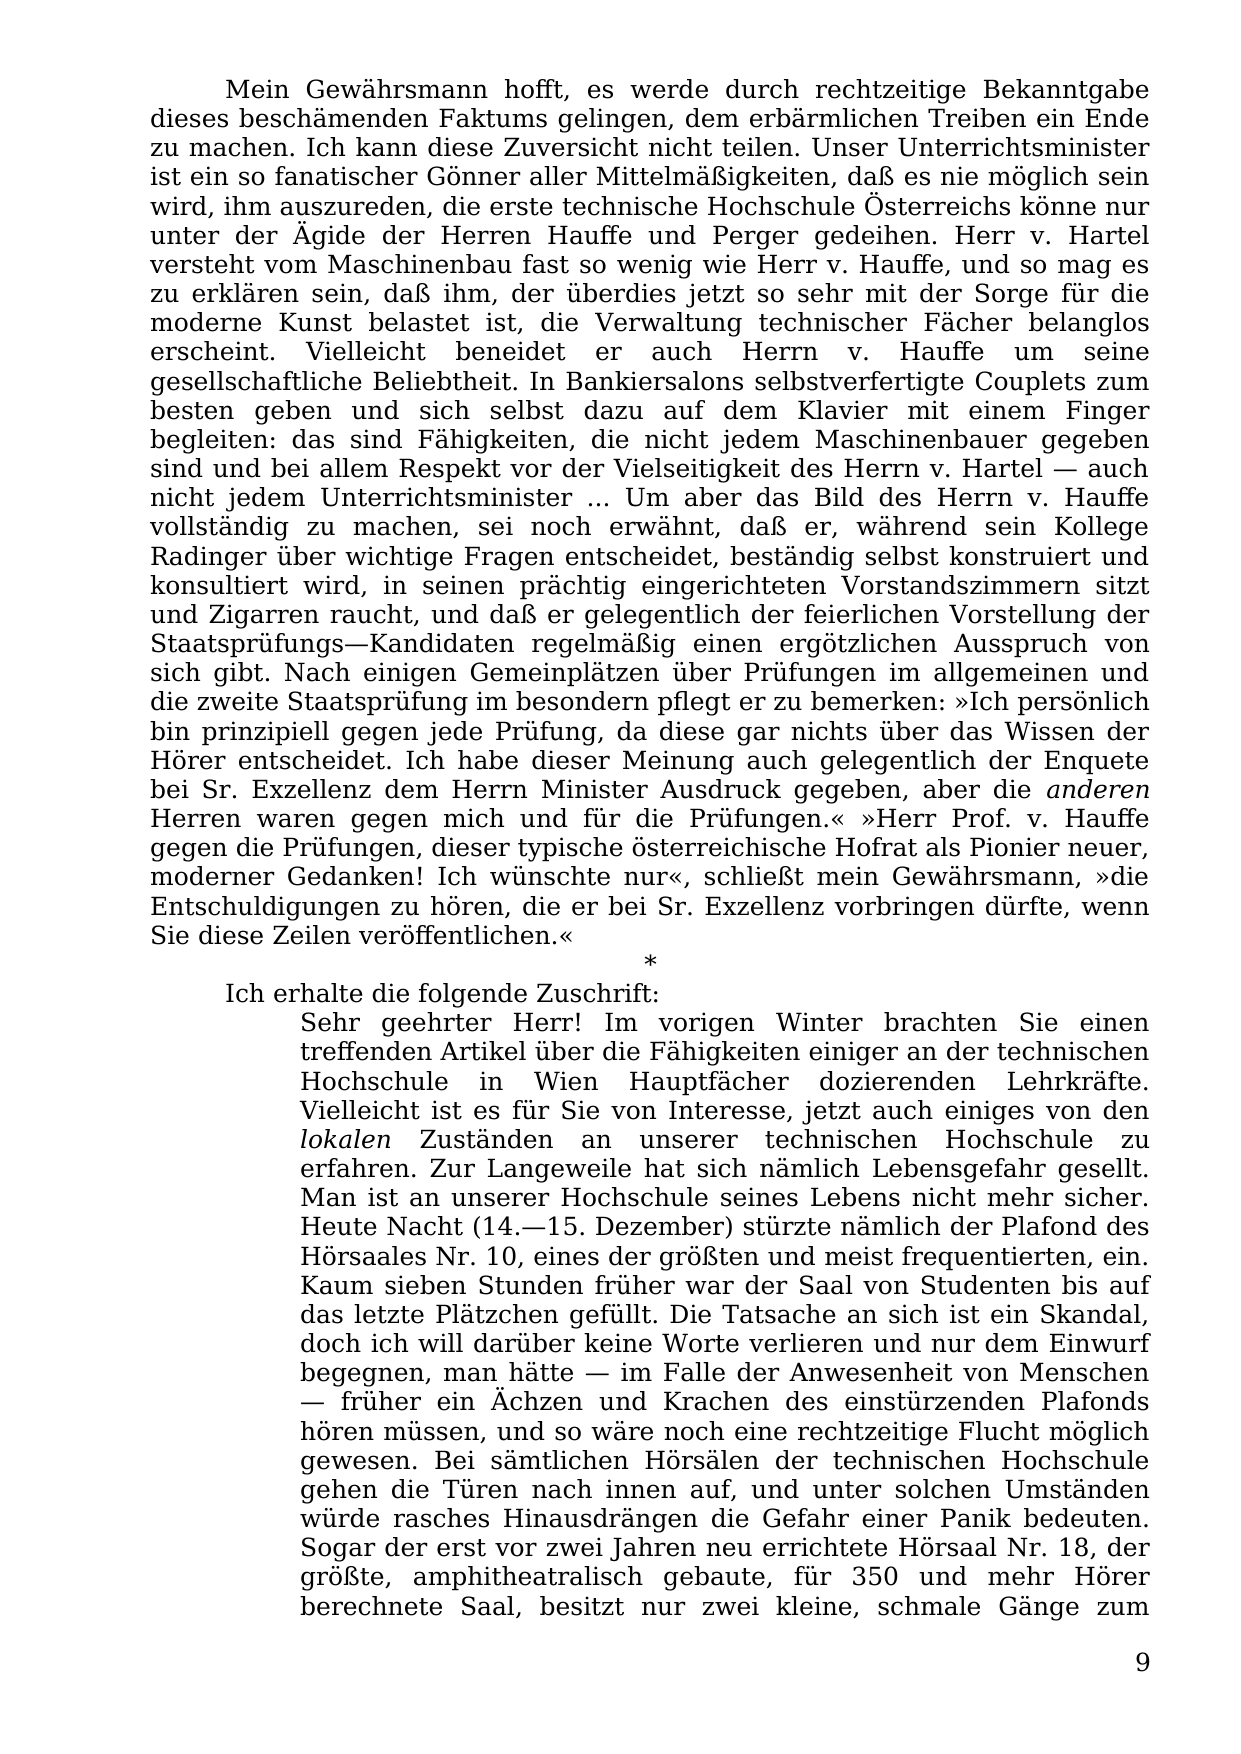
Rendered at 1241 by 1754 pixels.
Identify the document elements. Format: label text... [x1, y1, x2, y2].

text Mein Gewährsmann hofft, es werde durch rechtzeitige Bekanntgabe dieses beschämenden Faktums gelingen, dem erbärmlichen Treiben ein Ende zu machen. Ich kann diese Zuversicht nicht teilen. Unser Unterrichtsminister ist ein so fanatischer Gönner aller Mittelmäßigkeiten, daß es nie möglich sein wird, ihm auszureden, die erste technische Hochschule Österreichs könne nur unter der Ägide der Herren Hauffe und Perger gedeihen. Herr v. Hartel versteht vom Maschinenbau fast so wenig wie Herr v. Hauffe, und so mag es zu erklären sein, daß ihm, der überdies jetzt so sehr mit der Sorge für die moderne Kunst belastet ist, die Verwaltung technischer Fächer belanglos erscheint. Vielleicht beneidet er auch Herrn v. Hauffe um seine gesellschaftliche Beliebtheit. In Bankiersalons selbstverfertigte Couplets zum besten geben und sich selbst dazu auf dem Klavier mit einem Finger begleiten: das sind Fähigkeiten, die nicht jedem Maschinenbauer gegeben sind und bei allem Respekt vor der Vielseitigkeit des Herrn v. Hartel — auch nicht jedem Unterrichtsminister ... Um aber das Bild des Herrn v. Hauffe vollständig zu machen, sei noch erwähnt, daß er, während sein Kollege Radinger über wichtige Fragen entscheidet, beständig selbst konstruiert und konsultiert wird, in seinen prächtig eingerichteten Vorstandszimmern sitzt und Zigarren raucht, und daß er gelegentlich der feierlichen Vorstellung der Staatsprüfungs—Kandidaten regelmäßig einen ergötzlichen Ausspruch von sich gibt. Nach einigen Gemeinplätzen über Prüfungen im allgemeinen und die zweite Staatsprüfung im besondern pflegt er zu bemerken: »Ich persönlich bin prinzipiell gegen jede Prüfung, da diese gar nichts über das Wissen der Hörer entscheidet. Ich habe dieser Meinung auch gelegentlich der Enquete bei Sr. Exzellenz dem Herrn Minister Ausdruck gegeben, aber die anderen Herren waren gegen mich und für die Prüfungen.« »Herr Prof. v. Hauffe gegen die Prüfungen, dieser typische österreichische Hofrat als Pionier neuer, moderner Gedanken! Ich wünschte nur«, schließt mein Gewährsmann, »die Entschuldigungen zu hören, die er bei Sr. Exzellenz vorbringen dürfte, wenn Sie diese Zeilen veröffentlichen.« [150, 75, 1151, 950]
text Sehr geehrter Herr! Im vorigen Winter brachten Sie einen treffenden Artikel über die Fähigkeiten einiger an der technischen Hochschule in Wien Hauptfächer dozierenden Lehrkräfte. Vielleicht ist es für Sie von Interesse, jetzt auch einiges von den lokalen Zuständen an unserer technischen Hochschule zu erfahren. Zur Langeweile hat sich nämlich Lebensgefahr gesellt. Man ist an unserer Hochschule seines Lebens nicht mehr sicher. Heute Nacht (14.—15. Dezember) stürzte nämlich der Plafond des Hörsaales Nr. 10, eines der größten und meist frequentierten, ein. Kaum sieben Stunden früher war der Saal von Studenten bis auf das letzte Plätzchen gefüllt. Die Tatsache an sich ist ein Skandal, doch ich will darüber keine Worte verlieren und nur dem Einwurf begegnen, man hätte — im Falle der Anwesenheit von Menschen — früher ein Ächzen und Krachen des einstürzenden Plafonds hören müssen, und so wäre noch eine rechtzeitige Flucht möglich gewesen. Bei sämtlichen Hörsälen der technischen Hochschule gehen die Türen nach innen auf, und unter solchen Umständen würde rasches Hinausdrängen die Gefahr einer Panik bedeuten. Sogar der erst vor zwei Jahren neu errichtete Hörsaal Nr. 18, der größte, amphitheatralisch gebaute, für 350 und mehr Hörer berechnete Saal, besitzt nur zwei kleine, schmale Gänge zum [300, 1008, 1151, 1621]
text Ich erhalte die folgende Zuschrift: [150, 979, 1151, 1008]
text * [150, 950, 1151, 979]
